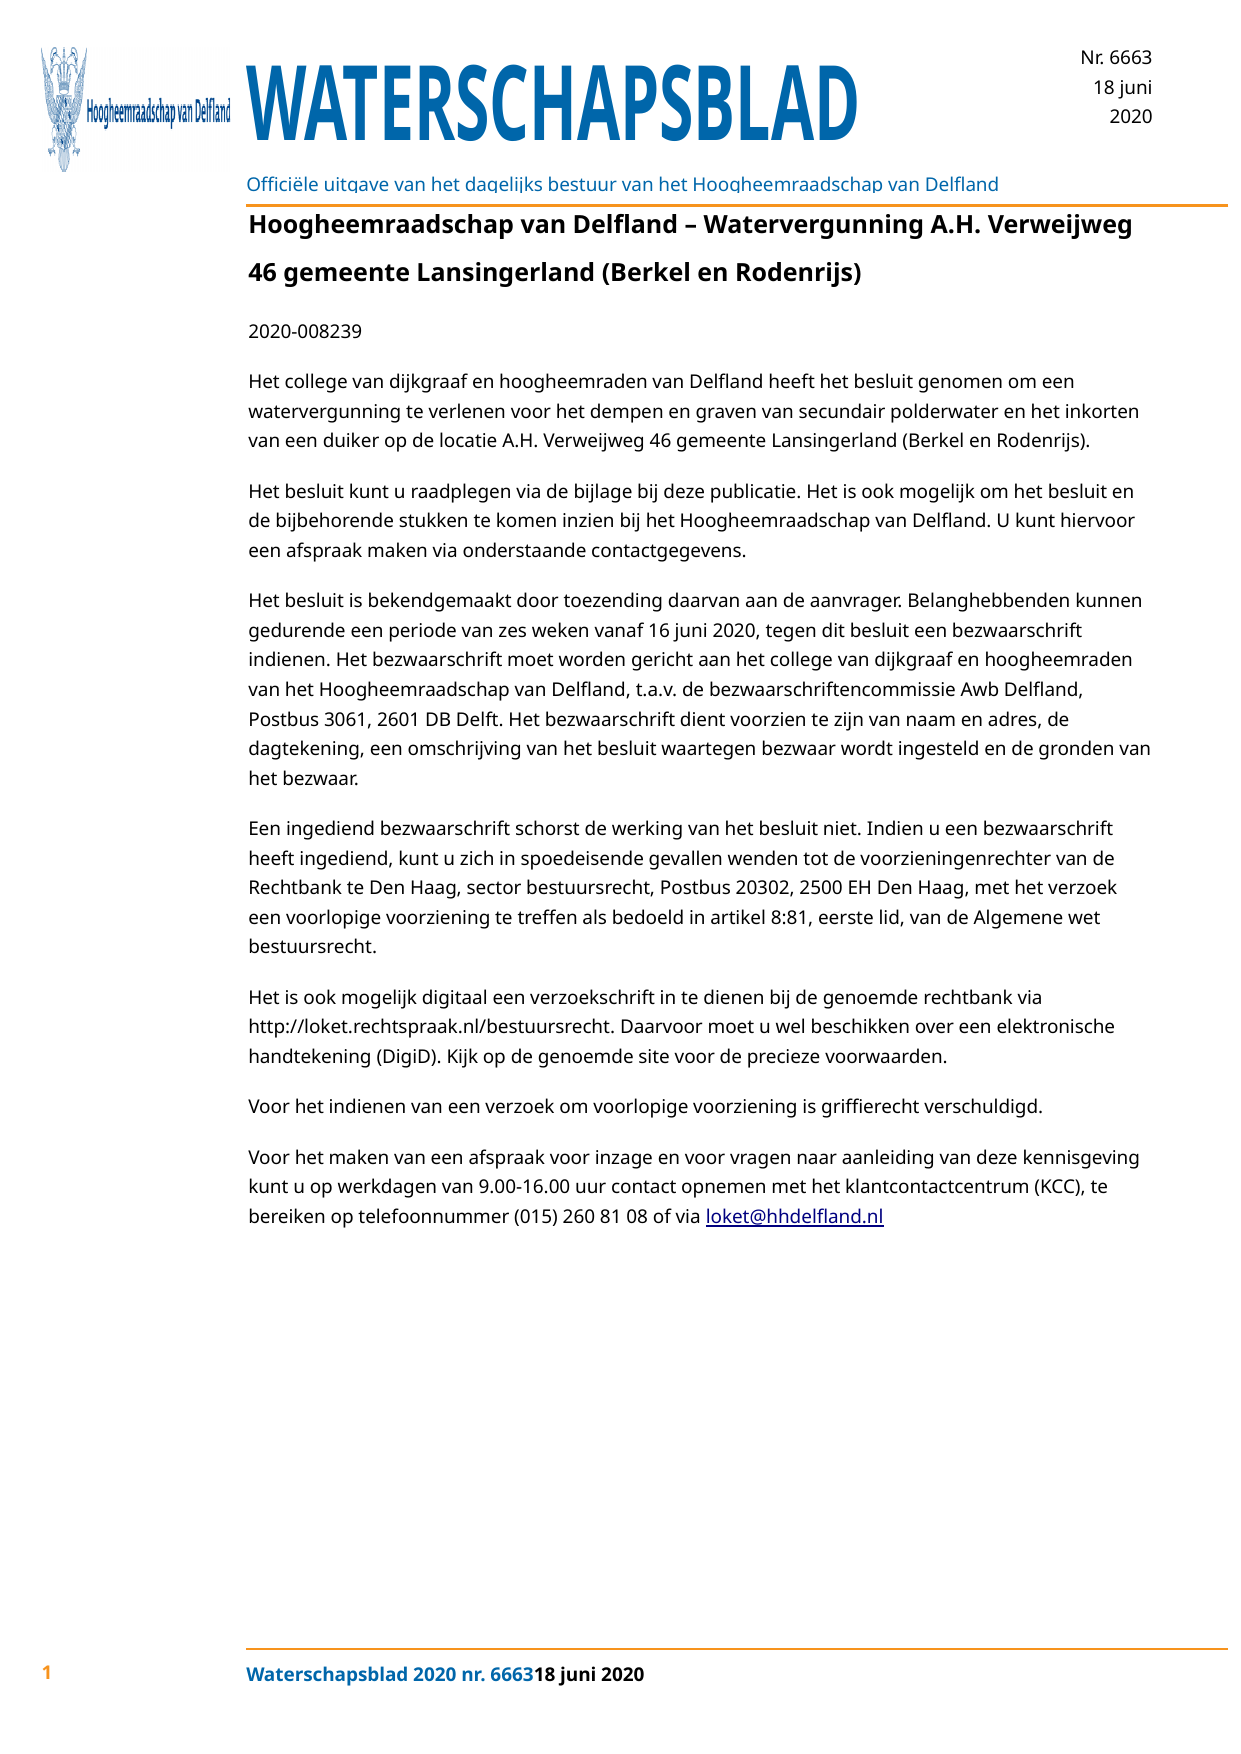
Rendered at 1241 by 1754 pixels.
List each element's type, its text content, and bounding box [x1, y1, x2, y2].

text Voor het indienen van een verzoek om voorlopige voorziening is griffierecht verschuldigd. [248, 1094, 1152, 1119]
picture [41, 47, 231, 172]
text Een ingediend bezwaarschrift schorst de werking van het besluit niet. Indien u een bezwaarschrift heeft ingediend, kunt u zich in spoedeisende gevallen wenden tot de voorzieningenrechter van de Rechtbank te Den Haag, sector bestuursrecht, Postbus 20302, 2500 EH Den Haag, met het verzoek een voorlopige voorziening te treffen als bedoeld in artikel 8:81, eerste lid, van de Algemene wet bestuursrecht. [248, 815, 1152, 959]
text Het college van dijkgraaf en hoogheemraden van Delfland heeft het besluit genomen om een watervergunning te verlenen voor het dempen en graven van secundair polderwater en het inkorten van een duiker op de locatie A.H. Verweijweg 46 gemeente Lansingerland (Berkel en Rodenrijs). [248, 368, 1152, 453]
text Hoogheemraadschap van Delfland – Watervergunning A.H. Verweijweg 46 gemeente Lansingerland (Berkel en Rodenrijs) [248, 207, 1152, 288]
text Het besluit kunt u raadplegen via de bijlage bij deze publicatie. Het is ook mogelijk om het besluit en de bijbehorende stukken te komen inzien bij het Hoogheemraadschap van Delfland. U kunt hiervoor een afspraak maken via onderstaande contactgegevens. [248, 478, 1152, 563]
text Het is ook mogelijk digitaal een verzoekschrift in te dienen bij de genoemde rechtbank via http://loket.rechtspraak.nl/bestuursrecht. Daarvoor moet u wel beschikken over een elektronische handtekening (DigiD). Kijk op de genoemde site voor de precieze voorwaarden. [248, 984, 1152, 1069]
text Voor het maken van een afspraak voor inzage en voor vragen naar aanleiding van deze kennisgeving kunt u op werkdagen van 9.00-16.00 uur contact opnemen met het klantcontactcentrum (KCC), te bereiken op telefoonnummer (015) 260 81 08 of via loket@hhdelfland.nl [248, 1144, 1152, 1229]
text 2020-008239 [248, 318, 1152, 344]
text Het besluit is bekendgemaakt door toezending daarvan aan de aanvrager. Belanghebbenden kunnen gedurende een periode van zes weken vanaf 16 juni 2020, tegen dit besluit een bezwaarschrift indienen. Het bezwaarschrift moet worden gericht aan het college van dijkgraaf en hoogheemraden van het Hoogheemraadschap van Delfland, t.a.v. de bezwaarschriftencommissie Awb Delfland, Postbus 3061, 2601 DB Delft. Het bezwaarschrift dient voorzien te zijn van naam en adres, de dagtekening, een omschrijving van het besluit waartegen bezwaar wordt ingesteld en de gronden van het bezwaar. [248, 587, 1152, 791]
